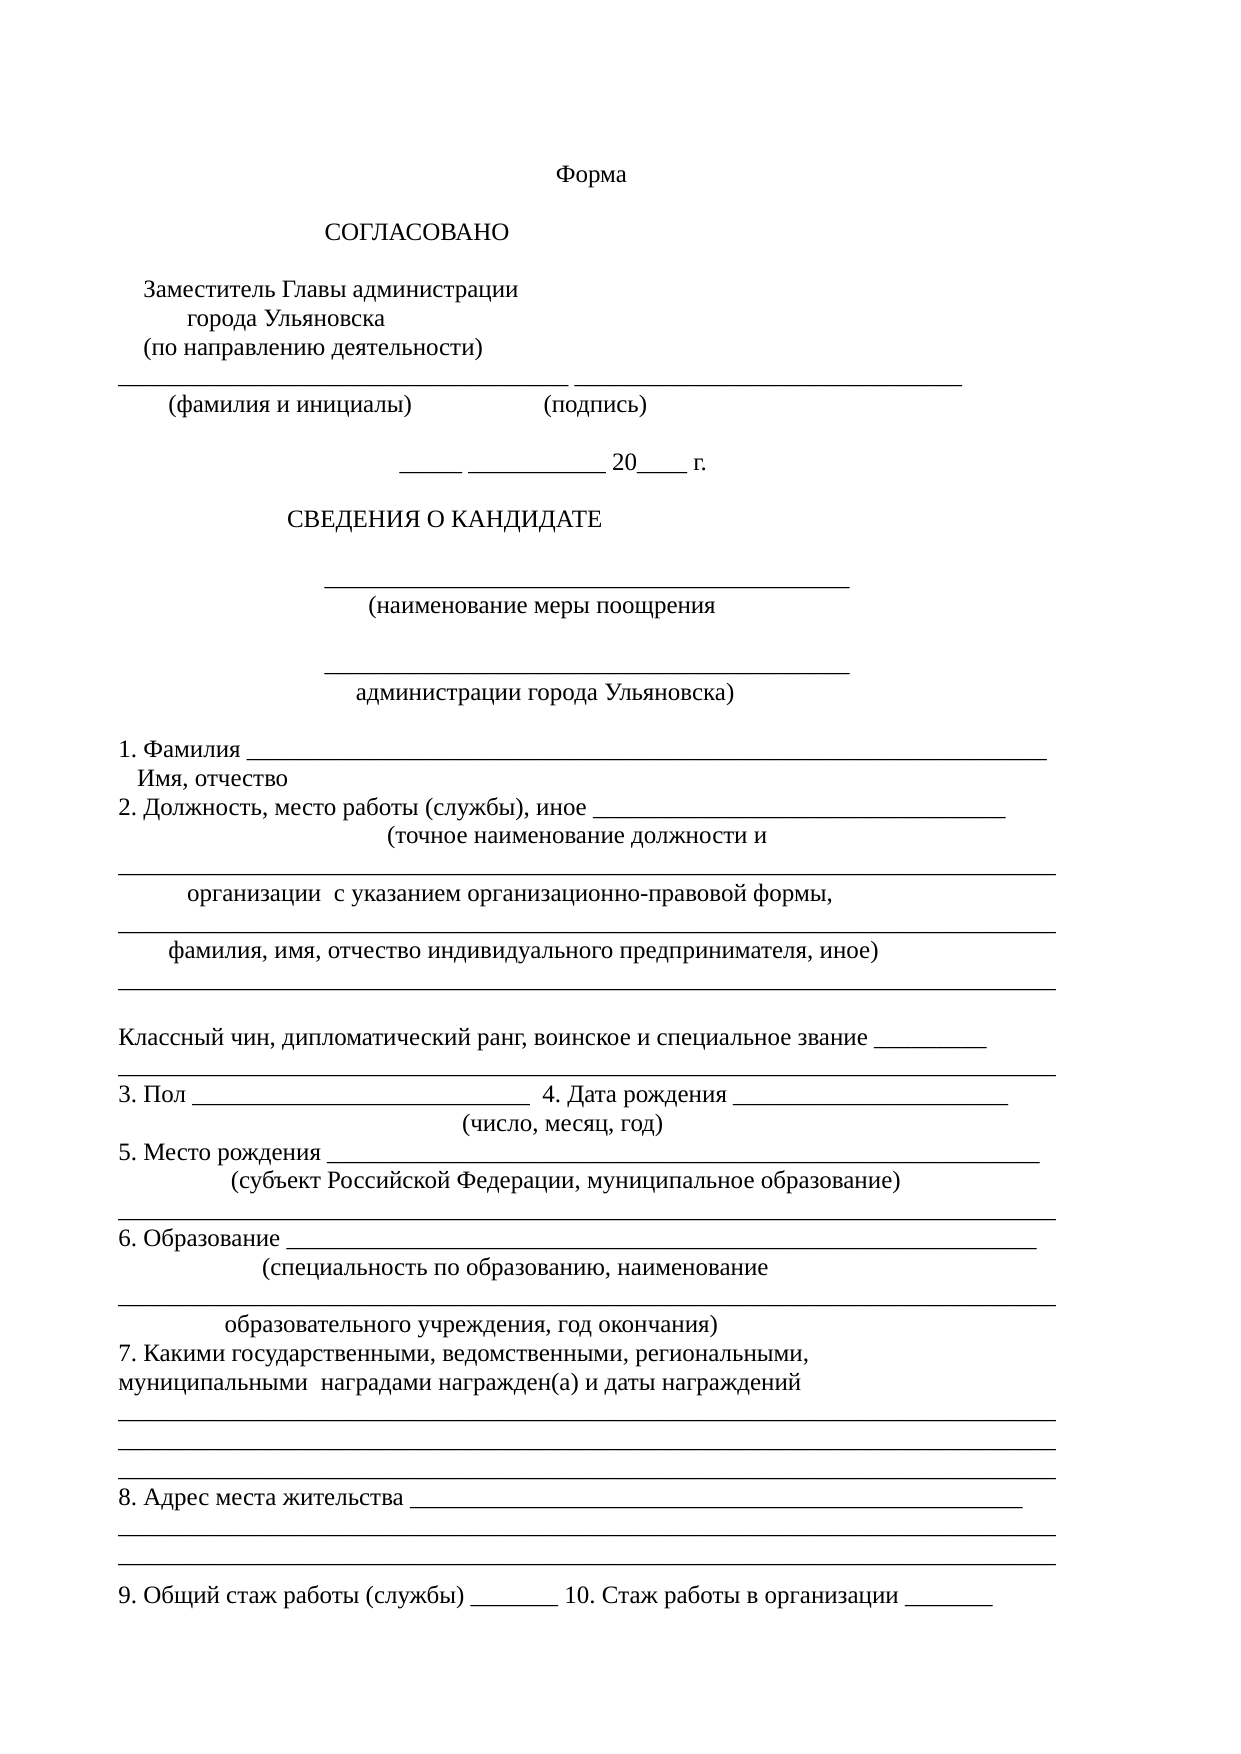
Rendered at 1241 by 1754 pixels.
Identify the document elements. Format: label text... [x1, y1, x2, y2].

text 9. Общий стаж работы (службы) _______ 10. Стаж работы в организации _______ [118, 1581, 1122, 1609]
text Форма СОГЛАСОВАНО Заместитель Главы администрации города Ульяновска (по направлению деятельности) ____________________________________ _______________________________ (фамилия и инициалы) (подпись) _____ ___________ 20____ г. СВЕДЕНИЯ О КАНДИДАТЕ __________________________________________ (наименование меры поощрения __________________________________________ администрации города Ульяновска) 1. Фамилия ________________________________________________________________ Имя, отчество 2. Должность, место работы (службы), иное _________________________________ (точное наименование должности и ___________________________________________________________________________ организации с указанием организационно-правовой формы, ___________________________________________________________________________ фамилия, имя, отчество индивидуального предпринимателя, иное) ___________________________________________________________________________ Классный чин, дипломатический ранг, воинское и специальное звание _________ ___________________________________________________________________________ 3. Пол ___________________________ 4. Дата рождения ______________________ (число, месяц, год) 5. Место рождения _________________________________________________________ (субъект Российской Федерации, муниципальное образование) ___________________________________________________________________________ 6. Образование ____________________________________________________________ (специальность по образованию, наименование ___________________________________________________________________________ образовательного учреждения, год окончания) 7. Какими государственными, ведомственными, региональными, муниципальными наградами награжден(а) и даты награждений ___________________________________________________________________________ ___________________________________________________________________________ ___________________________________________________________________________ 8. Адрес места жительства _________________________________________________ ___________________________________________________________________________ ___________________________________________________________________________ [118, 159, 1122, 1568]
